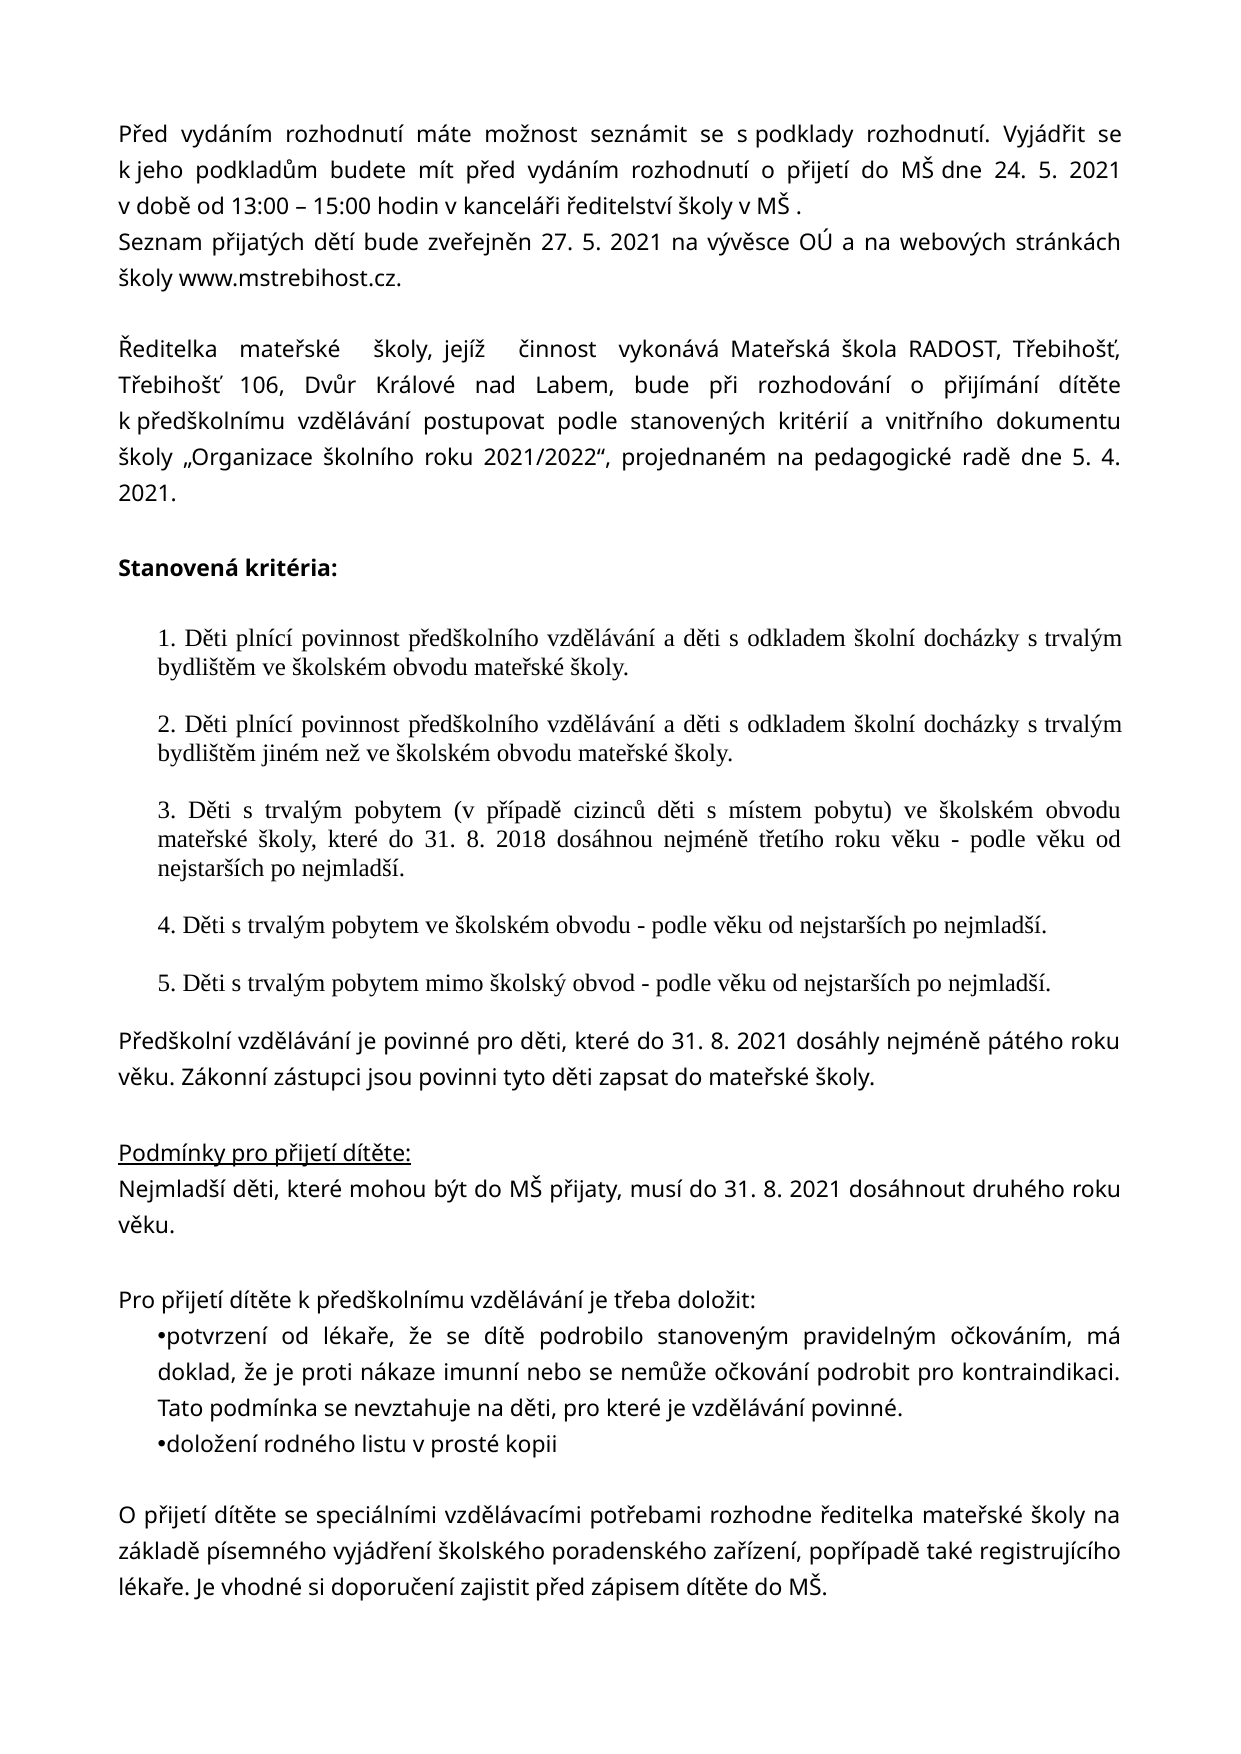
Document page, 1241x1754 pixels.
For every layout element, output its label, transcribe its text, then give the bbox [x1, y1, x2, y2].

text Pro přijetí dítěte k předškolnímu vzdělávání je třeba doložit: [118, 1284, 1122, 1315]
list potvrzení od lékaře, že se dítě podrobilo stanoveným pravidelným očkováním, má doklad, že je proti nákaze imunní nebo se nemůže očkování podrobit pro kontraindikaci. Tato podmínka se nevztahuje na děti, pro které je vzdělávání povinné. [118, 1320, 1122, 1423]
text Předškolní vzdělávání je povinné pro děti, které do 31. 8. 2021 dosáhly nejméně pátého roku věku. Zákonní zástupci jsou povinni tyto děti zapsat do mateřské školy. [118, 1025, 1122, 1092]
list Děti s trvalým pobytem ve školském obvodu - podle věku od nejstarších po nejmladší. [118, 910, 1122, 939]
text Nejmladší děti, které mohou být do MŠ přijaty, musí do 31. 8. 2021 dosáhnout druhého roku věku. [118, 1173, 1122, 1240]
list doložení rodného listu v prosté kopii [118, 1428, 1122, 1459]
text Seznam přijatých dětí bude zveřejněn 27. 5. 2021 na vývěsce OÚ a na webových stránkách školy www.mstrebihost.cz. [118, 226, 1122, 293]
list Děti plnící povinnost předškolního vzdělávání a děti s odkladem školní docházky s trvalým bydlištěm ve školském obvodu mateřské školy. [118, 623, 1122, 680]
list Děti plnící povinnost předškolního vzdělávání a děti s odkladem školní docházky s trvalým bydlištěm jiném než ve školském obvodu mateřské školy. [118, 709, 1122, 767]
text Ředitelka mateřské školy, jejíž činnost vykonává Mateřská škola RADOST, Třebihošť, Třebihošť 106, Dvůr Králové nad Labem, bude při rozhodování o přijímání dítěte k předškolnímu vzdělávání postupovat podle stanovených kritérií a vnitřního dokumentu školy „Organizace školního roku 2021/2022“, projednaném na pedagogické radě dne 5. 4. 2021. [118, 333, 1122, 508]
list Děti s trvalým pobytem (v případě cizinců děti s místem pobytu) ve školském obvodu mateřské školy, které do 31. 8. 2018 dosáhnou nejméně třetího roku věku - podle věku od nejstarších po nejmladší. [118, 795, 1122, 882]
text O přijetí dítěte se speciálními vzdělávacími potřebami rozhodne ředitelka mateřské školy na základě písemného vyjádření školského poradenského zařízení, popřípadě také registrujícího lékaře. Je vhodné si doporučení zajistit před zápisem dítěte do MŠ. [118, 1499, 1122, 1602]
text Stanovená kritéria: [118, 552, 1122, 583]
text Podmínky pro přijetí dítěte: [118, 1137, 1122, 1168]
list Děti s trvalým pobytem mimo školský obvod - podle věku od nejstarších po nejmladší. [118, 968, 1122, 997]
text Před vydáním rozhodnutí máte možnost seznámit se s podklady rozhodnutí. Vyjádřit se k jeho podkladům budete mít před vydáním rozhodnutí o přijetí do MŠ dne 24. 5. 2021 v době od 13:00 – 15:00 hodin v kanceláři ředitelství školy v MŠ . [118, 118, 1122, 221]
